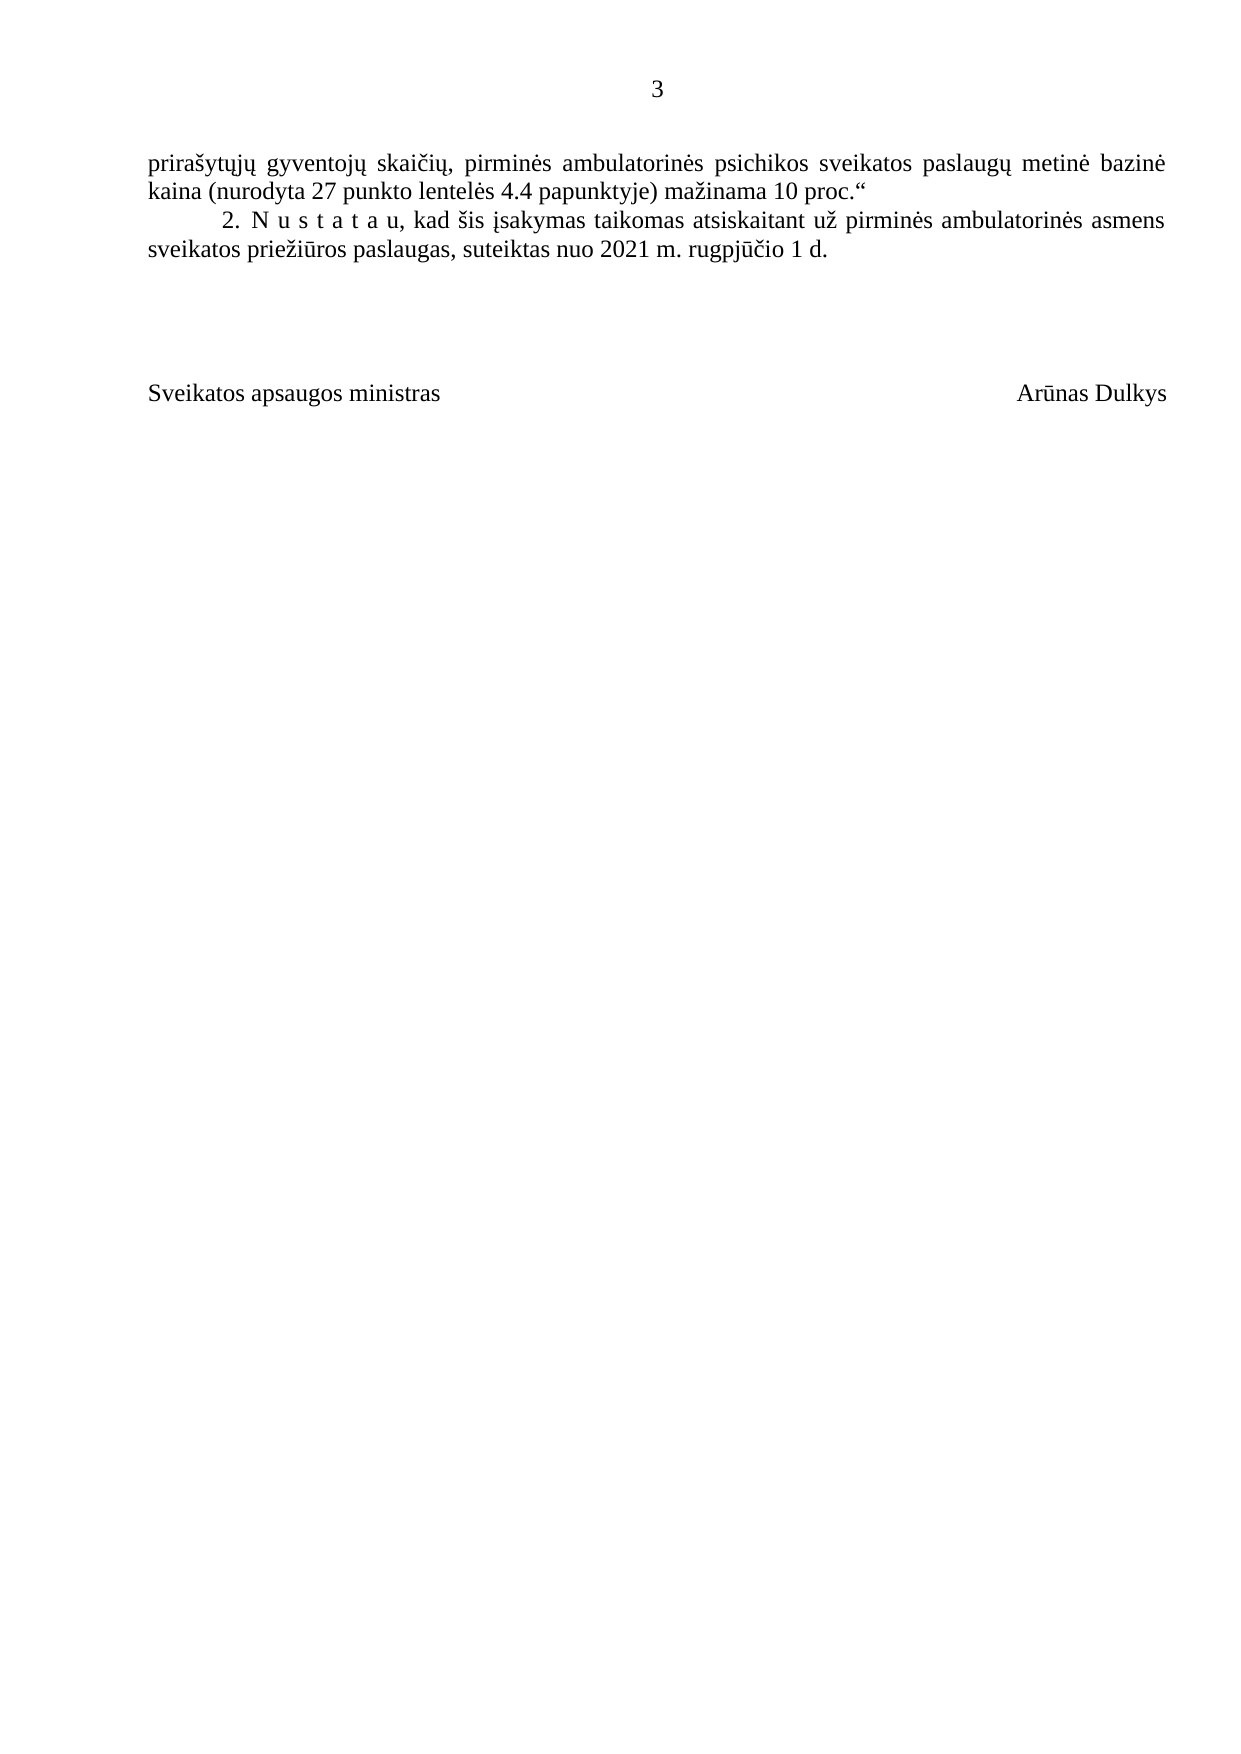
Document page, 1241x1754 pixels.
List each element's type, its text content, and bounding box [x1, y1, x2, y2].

text 2. N u s t a t a u, kad šis įsakymas taikomas atsiskaitant už pirminės ambulatorinės asmens sveikatos priežiūros paslaugas, suteiktas nuo 2021 m. rugpjūčio 1 d. [148, 205, 1167, 263]
text prirašytųjų gyventojų skaičių, pirminės ambulatorinės psichikos sveikatos paslaugų metinė bazinė kaina (nurodyta 27 punkto lentelės 4.4 papunktyje) mažinama 10 proc.“ [148, 148, 1167, 205]
text Sveikatos apsaugos ministras Arūnas Dulkys [148, 378, 1211, 406]
